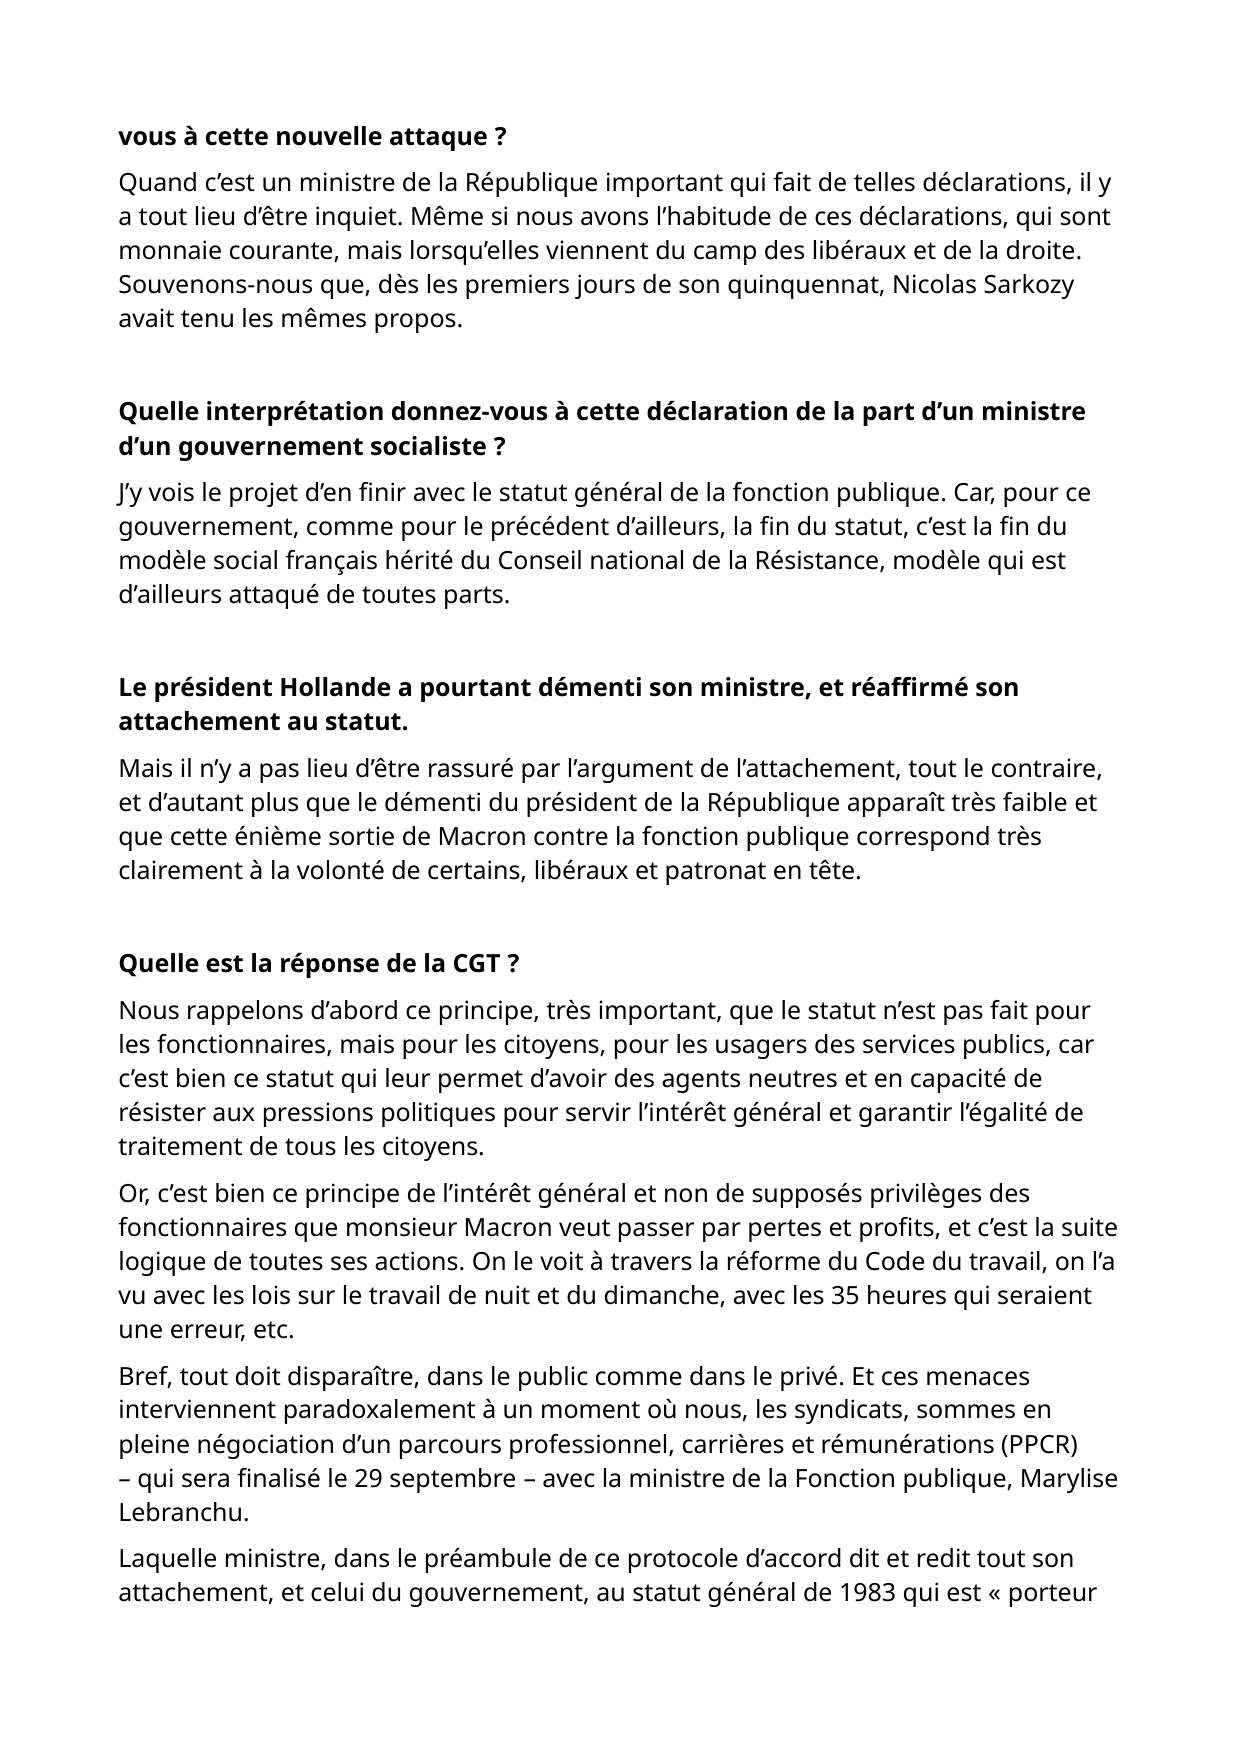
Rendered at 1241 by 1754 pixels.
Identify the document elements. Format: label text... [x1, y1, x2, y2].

text Bref, tout doit disparaître, dans le public comme dans le privé. Et ces menaces interviennent paradoxalement à un moment où nous, les syndicats, sommes en pleine négociation d’un parcours professionnel, carrières et rémunérations (PPCR) – qui sera finalisé le 29 septembre – avec la ministre de la Fonction publique, Marylise Lebranchu. [118, 1358, 1122, 1528]
text Quand c’est un ministre de la République important qui fait de telles déclarations, il y a tout lieu d’être inquiet. Même si nous avons l’habitude de ces déclarations, qui sont monnaie courante, mais lorsqu’elles viennent du camp des libéraux et de la droite. Souvenons-nous que, dès les premiers jours de son quinquennat, Nicolas Sarkozy avait tenu les mêmes propos. [118, 165, 1122, 335]
text Laquelle ministre, dans le préambule de ce protocole d’accord dit et redit tout son attachement, et celui du gouvernement, au statut général de 1983 qui est « porteur [118, 1541, 1122, 1609]
text Or, c’est bien ce principe de l’intérêt général et non de supposés privilèges des fonctionnaires que monsieur Macron veut passer par pertes et profits, et c’est la suite logique de toutes ses actions. On le voit à travers la réforme du Code du travail, on l’a vu avec les lois sur le travail de nuit et du dimanche, avec les 35 heures qui seraient une erreur, etc. [118, 1175, 1122, 1346]
text vous à cette nouvelle attaque ? [118, 118, 1122, 152]
text J’y vois le projet d’en finir avec le statut général de la fonction publique. Car, pour ce gouvernement, comme pour le précédent d’ailleurs, la fin du statut, c’est la fin du modèle social français hérité du Conseil national de la Résistance, modèle qui est d’ailleurs attaqué de toutes parts. [118, 475, 1122, 611]
text Nous rappelons d’abord ce principe, très important, que le statut n’est pas fait pour les fonctionnaires, mais pour les citoyens, pour les usagers des services publics, car c’est bien ce statut qui leur permet d’avoir des agents neutres et en capacité de résister aux pressions politiques pour servir l’intérêt général et garantir l’égalité de traitement de tous les citoyens. [118, 992, 1122, 1163]
text Quelle est la réponse de la CGT ? [118, 946, 1122, 980]
text Mais il n’y a pas lieu d’être rassuré par l’argument de l’attachement, tout le contraire, et d’autant plus que le démenti du président de la République apparaît très faible et que cette énième sortie de Macron contre la fonction publique correspond très clairement à la volonté de certains, libéraux et patronat en tête. [118, 751, 1122, 887]
text Le président Hollande a pourtant démenti son ministre, et réaffirmé son attachement au statut. [118, 670, 1122, 738]
text Quelle interprétation donnez-vous à cette déclaration de la part d’un ministre d’un gouvernement socialiste ? [118, 394, 1122, 462]
